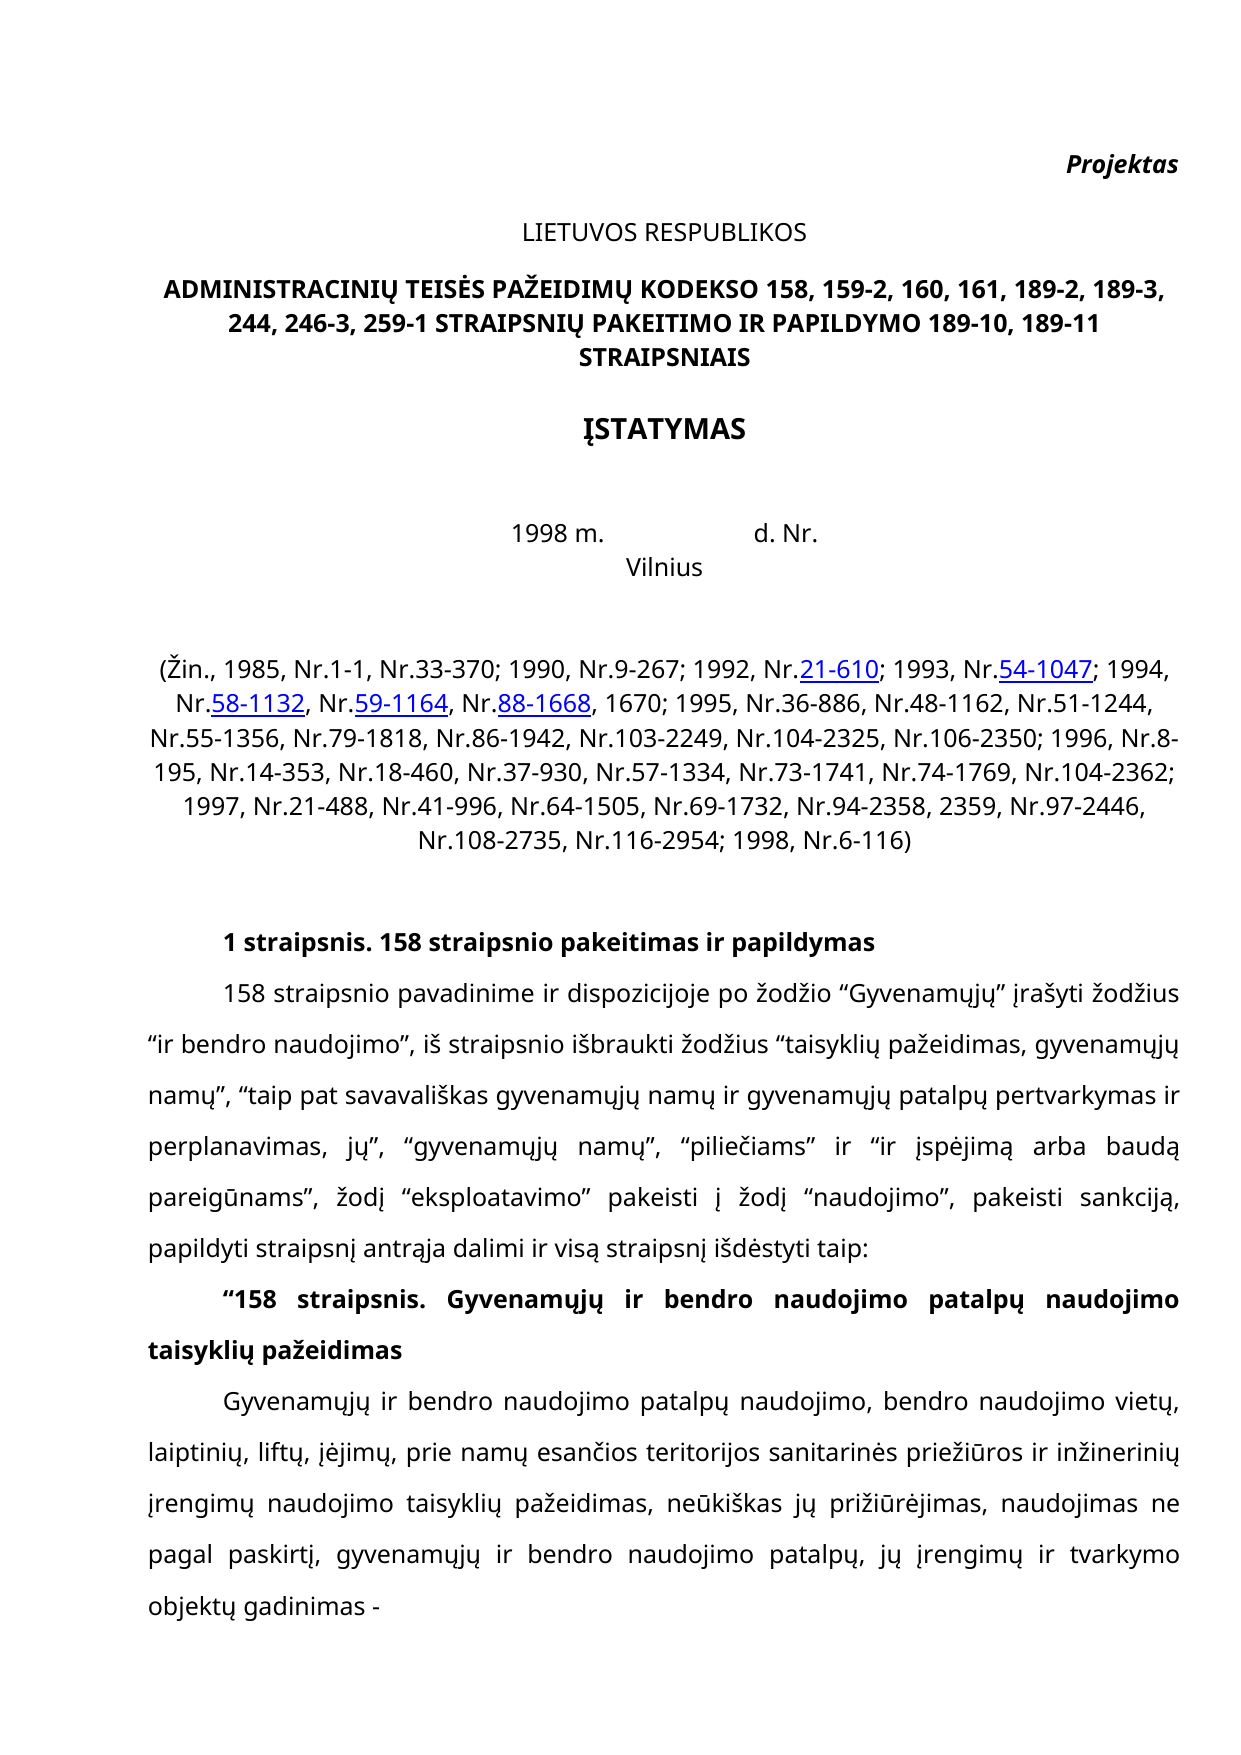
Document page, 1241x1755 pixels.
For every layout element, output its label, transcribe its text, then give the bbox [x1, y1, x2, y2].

text Vilnius [148, 550, 1181, 584]
text “158 straipsnis. Gyvenamųjų ir bendro naudojimo patalpų naudojimo taisyklių pažeidimas [148, 1282, 1181, 1367]
text 1 straipsnis. 158 straipsnio pakeitimas ir papildymas [148, 924, 1181, 959]
text (Žin., 1985, Nr.1-1, Nr.33-370; 1990, Nr.9-267; 1992, Nr.21-610; 1993, Nr.54-1047; 1994, Nr.58-1132, Nr.59-1164, Nr.88-1668, 1670; 1995, Nr.36-886, Nr.48-1162, Nr.51-1244, Nr.55-1356, Nr.79-1818, Nr.86-1942, Nr.103-2249, Nr.104-2325, Nr.106-2350; 1996, Nr.8-195, Nr.14-353, Nr.18-460, Nr.37-930, Nr.57-1334, Nr.73-1741, Nr.74-1769, Nr.104-2362; 1997, Nr.21-488, Nr.41-996, Nr.64-1505, Nr.69-1732, Nr.94-2358, 2359, Nr.97-2446, Nr.108-2735, Nr.116-2954; 1998, Nr.6-116) [148, 652, 1181, 856]
text Projektas [148, 147, 1181, 181]
text LIETUVOS RESPUBLIKOS [148, 215, 1181, 249]
text 158 straipsnio pavadinime ir dispozicijoje po žodžio “Gyvenamųjų” įrašyti žodžius “ir bendro naudojimo”, iš straipsnio išbraukti žodžius “taisyklių pažeidimas, gyvenamųjų namų”, “taip pat savavališkas gyvenamųjų namų ir gyvenamųjų patalpų pertvarkymas ir perplanavimas, jų”, “gyvenamųjų namų”, “piliečiams” ir “ir įspėjimą arba baudą pareigūnams”, žodį “eksploatavimo” pakeisti į žodį “naudojimo”, pakeisti sankciją, papildyti straipsnį antrąja dalimi ir visą straipsnį išdėstyti taip: [148, 976, 1181, 1265]
text 1998 m. d. Nr. [148, 516, 1181, 550]
text ĮSTATYMAS [148, 408, 1181, 448]
text ADMINISTRACINIŲ TEISĖS PAŽEIDIMŲ KODEKSO 158, 159-2, 160, 161, 189-2, 189-3, 244, 246-3, 259-1 STRAIPSNIŲ PAKEITIMO IR PAPILDYMO 189-10, 189-11 STRAIPSNIAIS [148, 272, 1181, 374]
text Gyvenamųjų ir bendro naudojimo patalpų naudojimo, bendro naudojimo vietų, laiptinių, liftų, įėjimų, prie namų esančios teritorijos sanitarinės priežiūros ir inžinerinių įrengimų naudojimo taisyklių pažeidimas, neūkiškas jų prižiūrėjimas, naudojimas ne pagal paskirtį, gyvenamųjų ir bendro naudojimo patalpų, jų įrengimų ir tvarkymo objektų gadinimas - [148, 1384, 1181, 1622]
